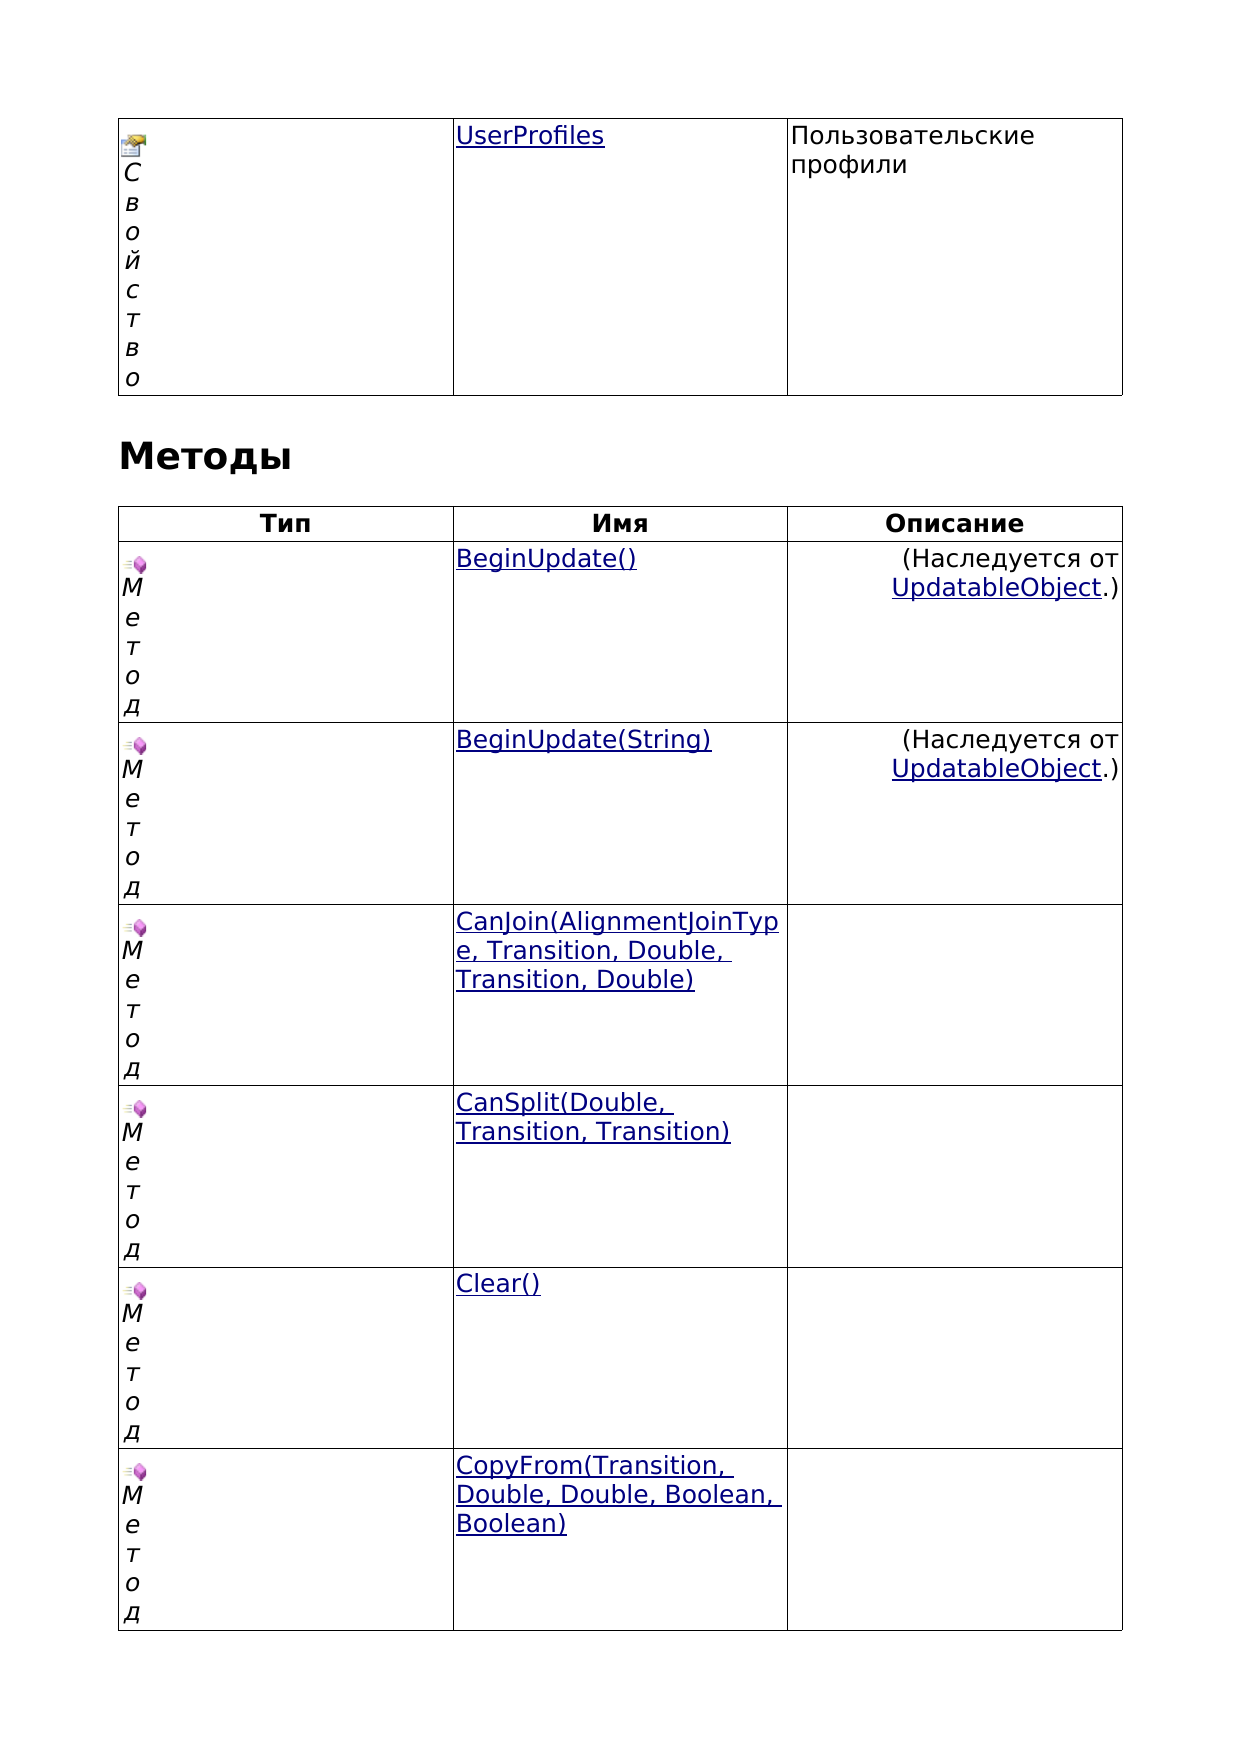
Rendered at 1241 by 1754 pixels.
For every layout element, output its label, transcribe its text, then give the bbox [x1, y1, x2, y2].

table_cell [788, 1449, 1122, 1629]
table_cell [119, 119, 453, 395]
table_cell (Наследуется от UpdatableObject.) [788, 723, 1122, 904]
picture [121, 737, 147, 755]
picture [121, 919, 147, 937]
table_cell CanJoin(AlignmentJoinType, Transition, Double, Transition, Double) [454, 905, 787, 1085]
table_header Тип [119, 507, 453, 541]
table_cell [788, 905, 1122, 1085]
table_cell [119, 1449, 453, 1629]
table_cell Clear() [454, 1268, 787, 1448]
table_cell UserProfiles [454, 119, 787, 395]
table_cell [788, 1268, 1122, 1448]
subtitle Методы [118, 435, 1122, 478]
table_cell BeginUpdate(String) [454, 723, 787, 904]
table_header Имя [454, 507, 787, 541]
table_cell [119, 723, 453, 904]
table_cell [119, 1268, 453, 1448]
table_cell [788, 1086, 1122, 1267]
table_cell BeginUpdate() [454, 542, 787, 722]
picture [121, 1463, 147, 1481]
table_cell Пользовательские профили [788, 119, 1122, 395]
picture [121, 133, 147, 159]
picture [121, 556, 147, 574]
table_cell (Наследуется от UpdatableObject.) [788, 542, 1122, 722]
table_header Описание [788, 507, 1122, 541]
picture [121, 1100, 147, 1118]
table_cell [119, 905, 453, 1085]
table_cell [119, 1086, 453, 1267]
table_cell CopyFrom(Transition, Double, Double, Boolean, Boolean) [454, 1449, 787, 1629]
table_cell CanSplit(Double, Transition, Transition) [454, 1086, 787, 1267]
table_cell [119, 542, 453, 722]
picture [121, 1282, 147, 1300]
